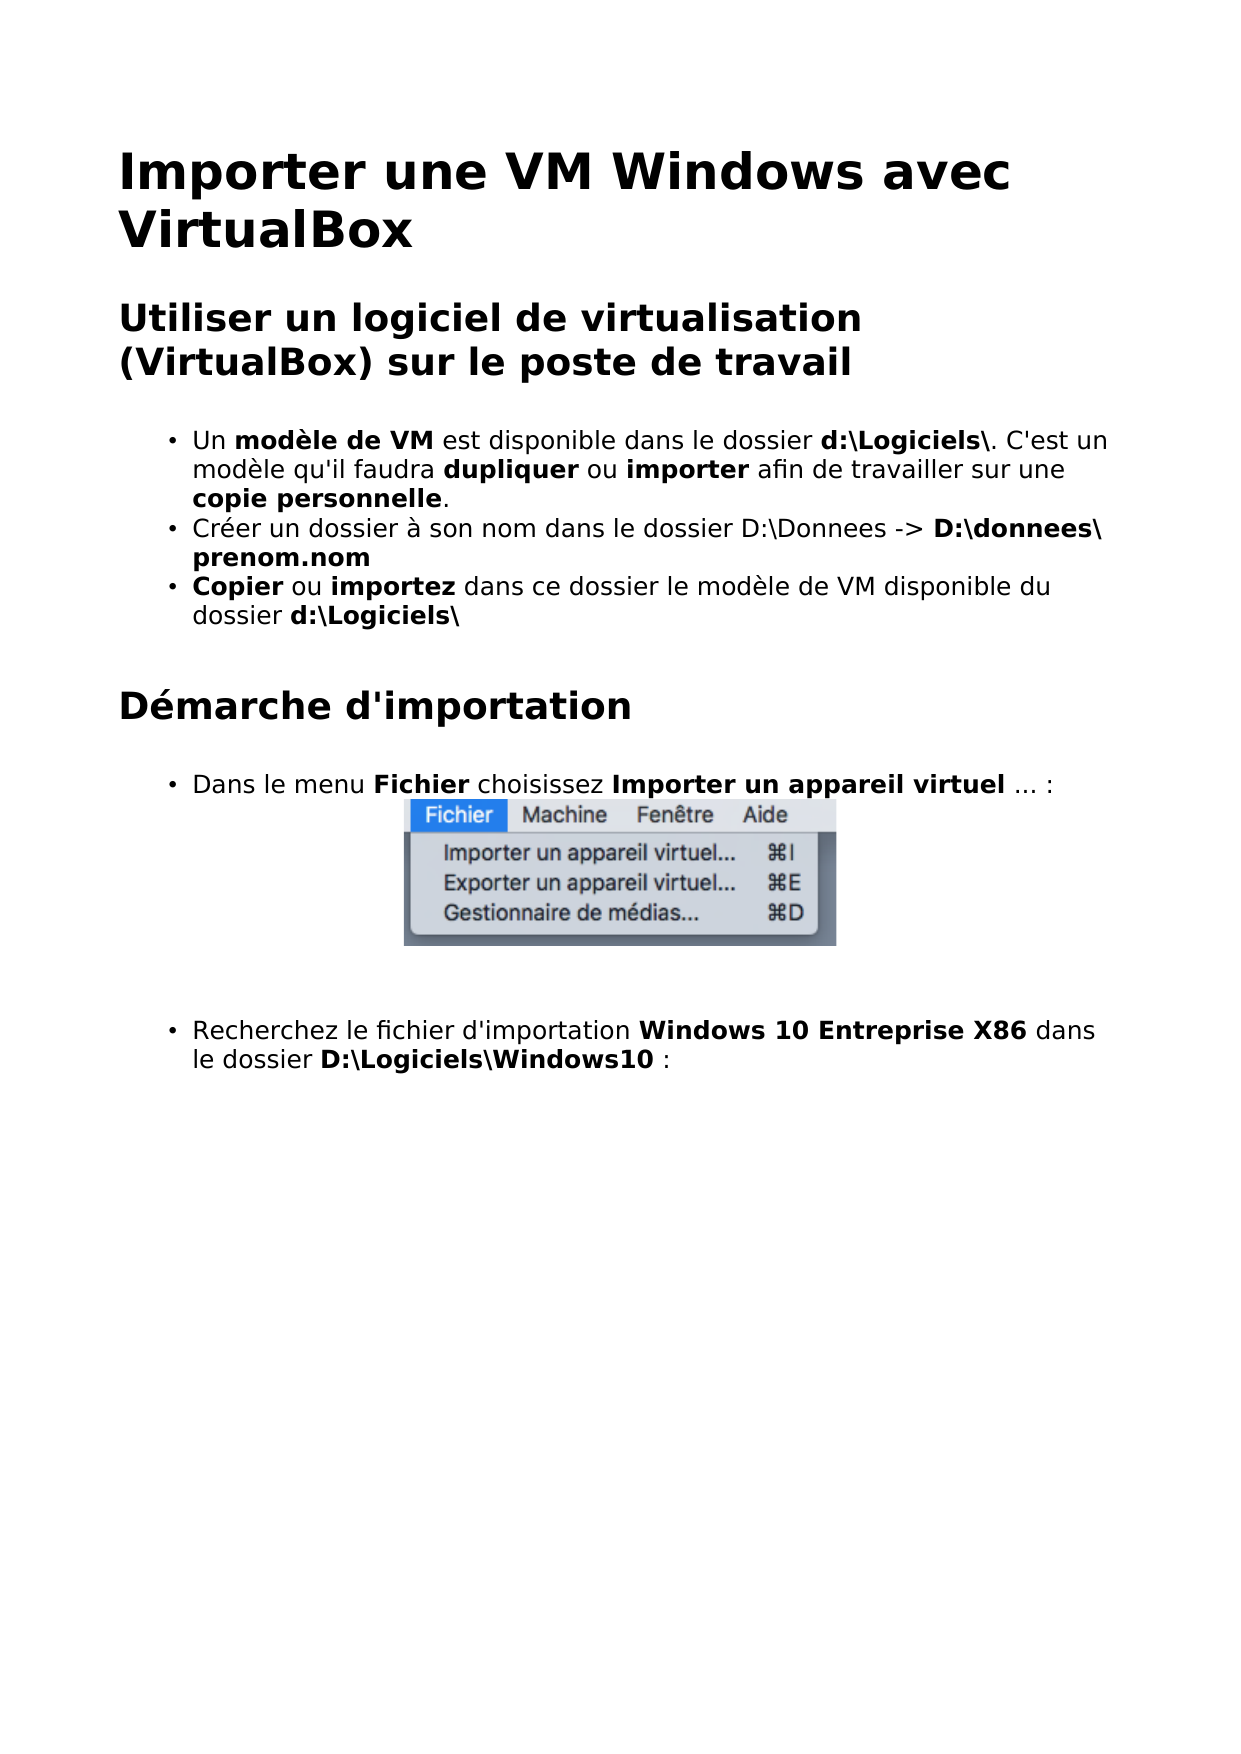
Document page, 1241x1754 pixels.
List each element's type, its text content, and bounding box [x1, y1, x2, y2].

list Créer un dossier à son nom dans le dossier D:\Donnees -> D:\donnees\prenom.nom [177, 514, 1122, 572]
subtitle Démarche d'importation [118, 685, 1122, 729]
list Un modèle de VM est disponible dans le dossier d:\Logiciels\. C'est un modèle qu'il faudra dupliquer ou importer afin de travailler sur une copie personnelle. [177, 426, 1122, 514]
list Dans le menu Fichier choisissez Importer un appareil virtuel ... : [177, 771, 1122, 800]
list Recherchez le fichier d'importation Windows 10 Entreprise X86 dans le dossier D:\Logiciels\Windows10 : [177, 1016, 1122, 1074]
list Copier ou importez dans ce dossier le modèle de VM disponible du dossier d:\Logiciels\ [177, 572, 1122, 631]
subtitle Utiliser un logiciel de virtualisation (VirtualBox) sur le poste de travail [118, 297, 1122, 384]
subtitle Importer une VM Windows avec VirtualBox [118, 143, 1122, 259]
picture [403, 799, 837, 946]
